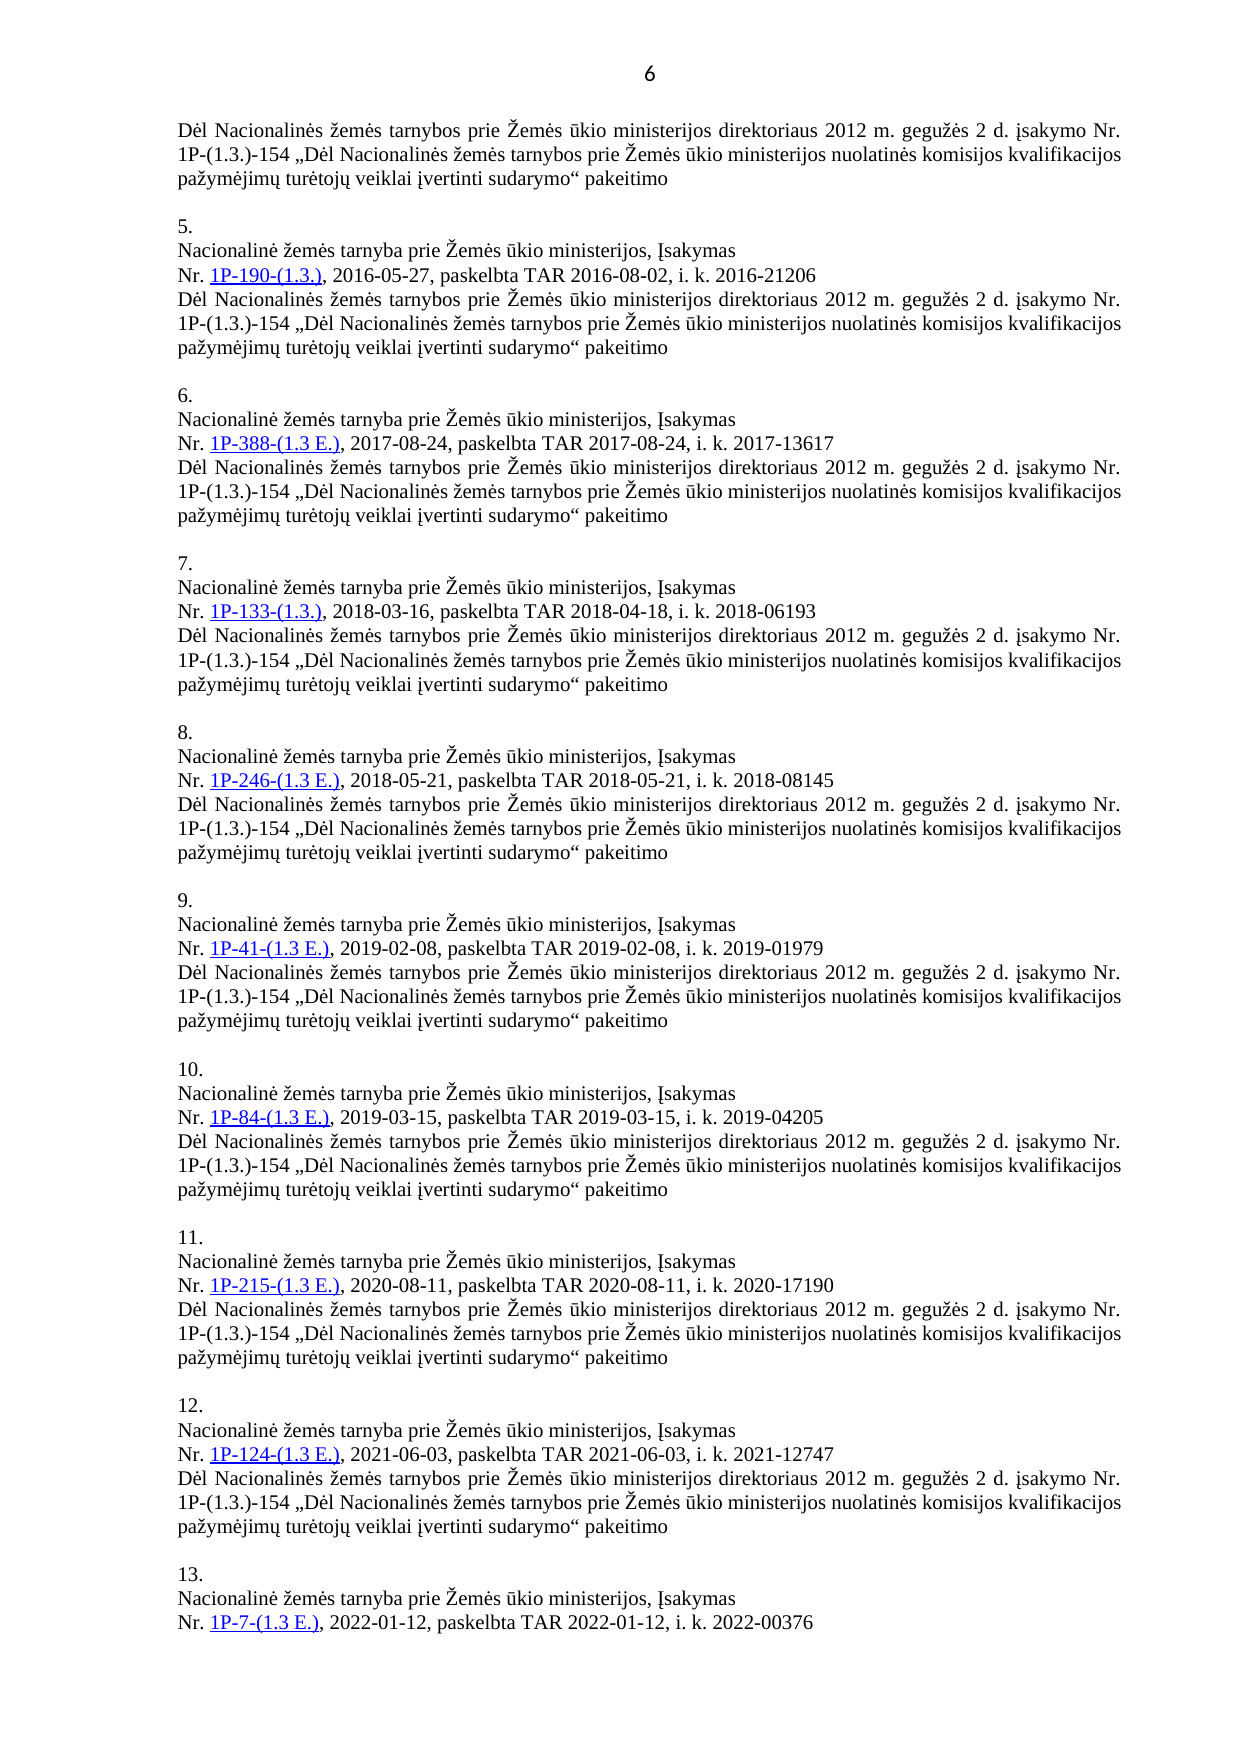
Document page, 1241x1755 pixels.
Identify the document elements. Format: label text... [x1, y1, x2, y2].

text 10. [177, 1057, 1122, 1081]
text Dėl Nacionalinės žemės tarnybos prie Žemės ūkio ministerijos direktoriaus 2012 m. gegužės 2 d. įsakymo Nr. 1P-(1.3.)-154 „Dėl Nacionalinės žemės tarnybos prie Žemės ūkio ministerijos nuolatinės komisijos kvalifikacijos pažymėjimų turėtojų veiklai įvertinti sudarymo“ pakeitimo [177, 792, 1122, 864]
text Nr. 1P-84-(1.3 E.), 2019-03-15, paskelbta TAR 2019-03-15, i. k. 2019-04205 [177, 1105, 1122, 1129]
text 7. [177, 551, 1122, 575]
text Dėl Nacionalinės žemės tarnybos prie Žemės ūkio ministerijos direktoriaus 2012 m. gegužės 2 d. įsakymo Nr. 1P-(1.3.)-154 „Dėl Nacionalinės žemės tarnybos prie Žemės ūkio ministerijos nuolatinės komisijos kvalifikacijos pažymėjimų turėtojų veiklai įvertinti sudarymo“ pakeitimo [177, 623, 1122, 696]
text Dėl Nacionalinės žemės tarnybos prie Žemės ūkio ministerijos direktoriaus 2012 m. gegužės 2 d. įsakymo Nr. 1P-(1.3.)-154 „Dėl Nacionalinės žemės tarnybos prie Žemės ūkio ministerijos nuolatinės komisijos kvalifikacijos pažymėjimų turėtojų veiklai įvertinti sudarymo“ pakeitimo [177, 1297, 1122, 1369]
text 13. [177, 1562, 1122, 1586]
text Dėl Nacionalinės žemės tarnybos prie Žemės ūkio ministerijos direktoriaus 2012 m. gegužės 2 d. įsakymo Nr. 1P-(1.3.)-154 „Dėl Nacionalinės žemės tarnybos prie Žemės ūkio ministerijos nuolatinės komisijos kvalifikacijos pažymėjimų turėtojų veiklai įvertinti sudarymo“ pakeitimo [177, 118, 1122, 190]
text 8. [177, 720, 1122, 744]
text 5. [177, 214, 1122, 238]
text Nacionalinė žemės tarnyba prie Žemės ūkio ministerijos, Įsakymas [177, 1249, 1122, 1273]
text 12. [177, 1393, 1122, 1417]
text Dėl Nacionalinės žemės tarnybos prie Žemės ūkio ministerijos direktoriaus 2012 m. gegužės 2 d. įsakymo Nr. 1P-(1.3.)-154 „Dėl Nacionalinės žemės tarnybos prie Žemės ūkio ministerijos nuolatinės komisijos kvalifikacijos pažymėjimų turėtojų veiklai įvertinti sudarymo“ pakeitimo [177, 960, 1122, 1032]
text Nr. 1P-388-(1.3 E.), 2017-08-24, paskelbta TAR 2017-08-24, i. k. 2017-13617 [177, 431, 1122, 455]
text Nr. 1P-215-(1.3 E.), 2020-08-11, paskelbta TAR 2020-08-11, i. k. 2020-17190 [177, 1273, 1122, 1297]
text Nacionalinė žemės tarnyba prie Žemės ūkio ministerijos, Įsakymas [177, 575, 1122, 599]
text Nacionalinė žemės tarnyba prie Žemės ūkio ministerijos, Įsakymas [177, 1586, 1122, 1610]
text Nacionalinė žemės tarnyba prie Žemės ūkio ministerijos, Įsakymas [177, 1417, 1122, 1442]
text Nr. 1P-133-(1.3.), 2018-03-16, paskelbta TAR 2018-04-18, i. k. 2018-06193 [177, 599, 1122, 623]
text Nacionalinė žemės tarnyba prie Žemės ūkio ministerijos, Įsakymas [177, 407, 1122, 431]
text Nacionalinė žemės tarnyba prie Žemės ūkio ministerijos, Įsakymas [177, 744, 1122, 768]
text Nr. 1P-190-(1.3.), 2016-05-27, paskelbta TAR 2016-08-02, i. k. 2016-21206 [177, 262, 1122, 287]
text Nacionalinė žemės tarnyba prie Žemės ūkio ministerijos, Įsakymas [177, 238, 1122, 262]
text Dėl Nacionalinės žemės tarnybos prie Žemės ūkio ministerijos direktoriaus 2012 m. gegužės 2 d. įsakymo Nr. 1P-(1.3.)-154 „Dėl Nacionalinės žemės tarnybos prie Žemės ūkio ministerijos nuolatinės komisijos kvalifikacijos pažymėjimų turėtojų veiklai įvertinti sudarymo“ pakeitimo [177, 455, 1122, 527]
text Dėl Nacionalinės žemės tarnybos prie Žemės ūkio ministerijos direktoriaus 2012 m. gegužės 2 d. įsakymo Nr. 1P-(1.3.)-154 „Dėl Nacionalinės žemės tarnybos prie Žemės ūkio ministerijos nuolatinės komisijos kvalifikacijos pažymėjimų turėtojų veiklai įvertinti sudarymo“ pakeitimo [177, 287, 1122, 359]
text 6. [177, 383, 1122, 407]
text Dėl Nacionalinės žemės tarnybos prie Žemės ūkio ministerijos direktoriaus 2012 m. gegužės 2 d. įsakymo Nr. 1P-(1.3.)-154 „Dėl Nacionalinės žemės tarnybos prie Žemės ūkio ministerijos nuolatinės komisijos kvalifikacijos pažymėjimų turėtojų veiklai įvertinti sudarymo“ pakeitimo [177, 1466, 1122, 1538]
text Dėl Nacionalinės žemės tarnybos prie Žemės ūkio ministerijos direktoriaus 2012 m. gegužės 2 d. įsakymo Nr. 1P-(1.3.)-154 „Dėl Nacionalinės žemės tarnybos prie Žemės ūkio ministerijos nuolatinės komisijos kvalifikacijos pažymėjimų turėtojų veiklai įvertinti sudarymo“ pakeitimo [177, 1129, 1122, 1201]
text Nr. 1P-7-(1.3 E.), 2022-01-12, paskelbta TAR 2022-01-12, i. k. 2022-00376 [177, 1610, 1122, 1634]
text 9. [177, 888, 1122, 912]
text Nr. 1P-124-(1.3 E.), 2021-06-03, paskelbta TAR 2021-06-03, i. k. 2021-12747 [177, 1442, 1122, 1466]
text Nacionalinė žemės tarnyba prie Žemės ūkio ministerijos, Įsakymas [177, 912, 1122, 936]
text Nr. 1P-246-(1.3 E.), 2018-05-21, paskelbta TAR 2018-05-21, i. k. 2018-08145 [177, 768, 1122, 792]
text 11. [177, 1225, 1122, 1249]
text Nacionalinė žemės tarnyba prie Žemės ūkio ministerijos, Įsakymas [177, 1081, 1122, 1105]
text Nr. 1P-41-(1.3 E.), 2019-02-08, paskelbta TAR 2019-02-08, i. k. 2019-01979 [177, 936, 1122, 960]
